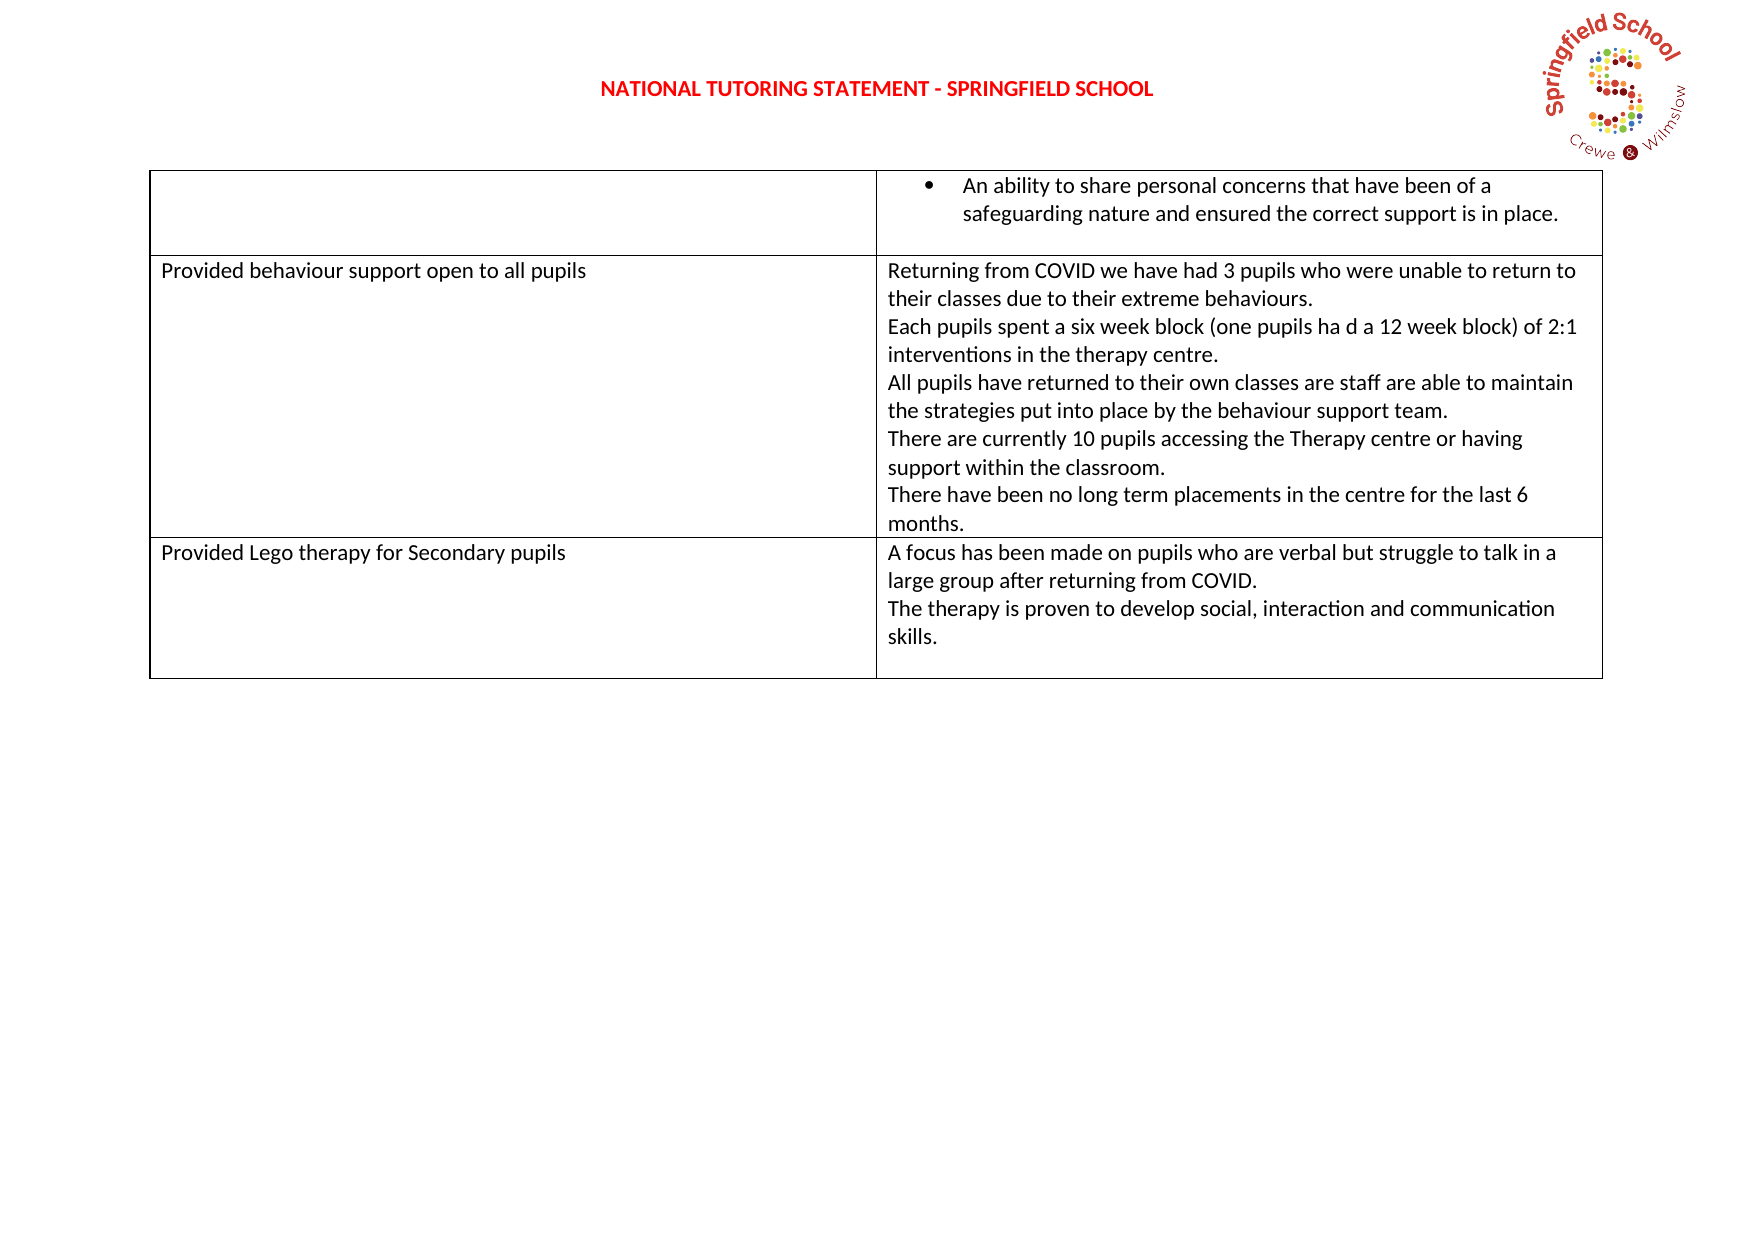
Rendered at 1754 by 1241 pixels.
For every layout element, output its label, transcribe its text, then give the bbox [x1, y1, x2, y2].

table_cell Provided Lego therapy for Secondary pupils [151, 538, 876, 678]
table_cell Returning from COVID we have had 3 pupils who were unable to return to their classes due to their extreme behaviours. Each pupils spent a six week block (one pupils ha d a 12 week block) of 2:1 interventions in the therapy centre. All pupils have returned to their own classes are staff are able to maintain the strategies put into place by the behaviour support team. There are currently 10 pupils accessing the Therapy centre or having support within the classroom. There have been no long term placements in the centre for the last 6 months. [877, 256, 1602, 537]
table_cell [151, 171, 876, 255]
table_cell We have 6 pupils within the Secondary department who have accessed ELSA support during the last 12 months. Through this intervention we have had the following successes: Improved attendance Reduced anxiety in the home and at school Reduced outburst An ability to share personal concerns that have been of a safeguarding nature and ensured the correct support is in place. [877, 171, 1602, 255]
table_cell Provided behaviour support open to all pupils [151, 256, 876, 537]
table_cell A focus has been made on pupils who are verbal but struggle to talk in a large group after returning from COVID. The therapy is proven to develop social, interaction and communication skills. [877, 538, 1602, 678]
